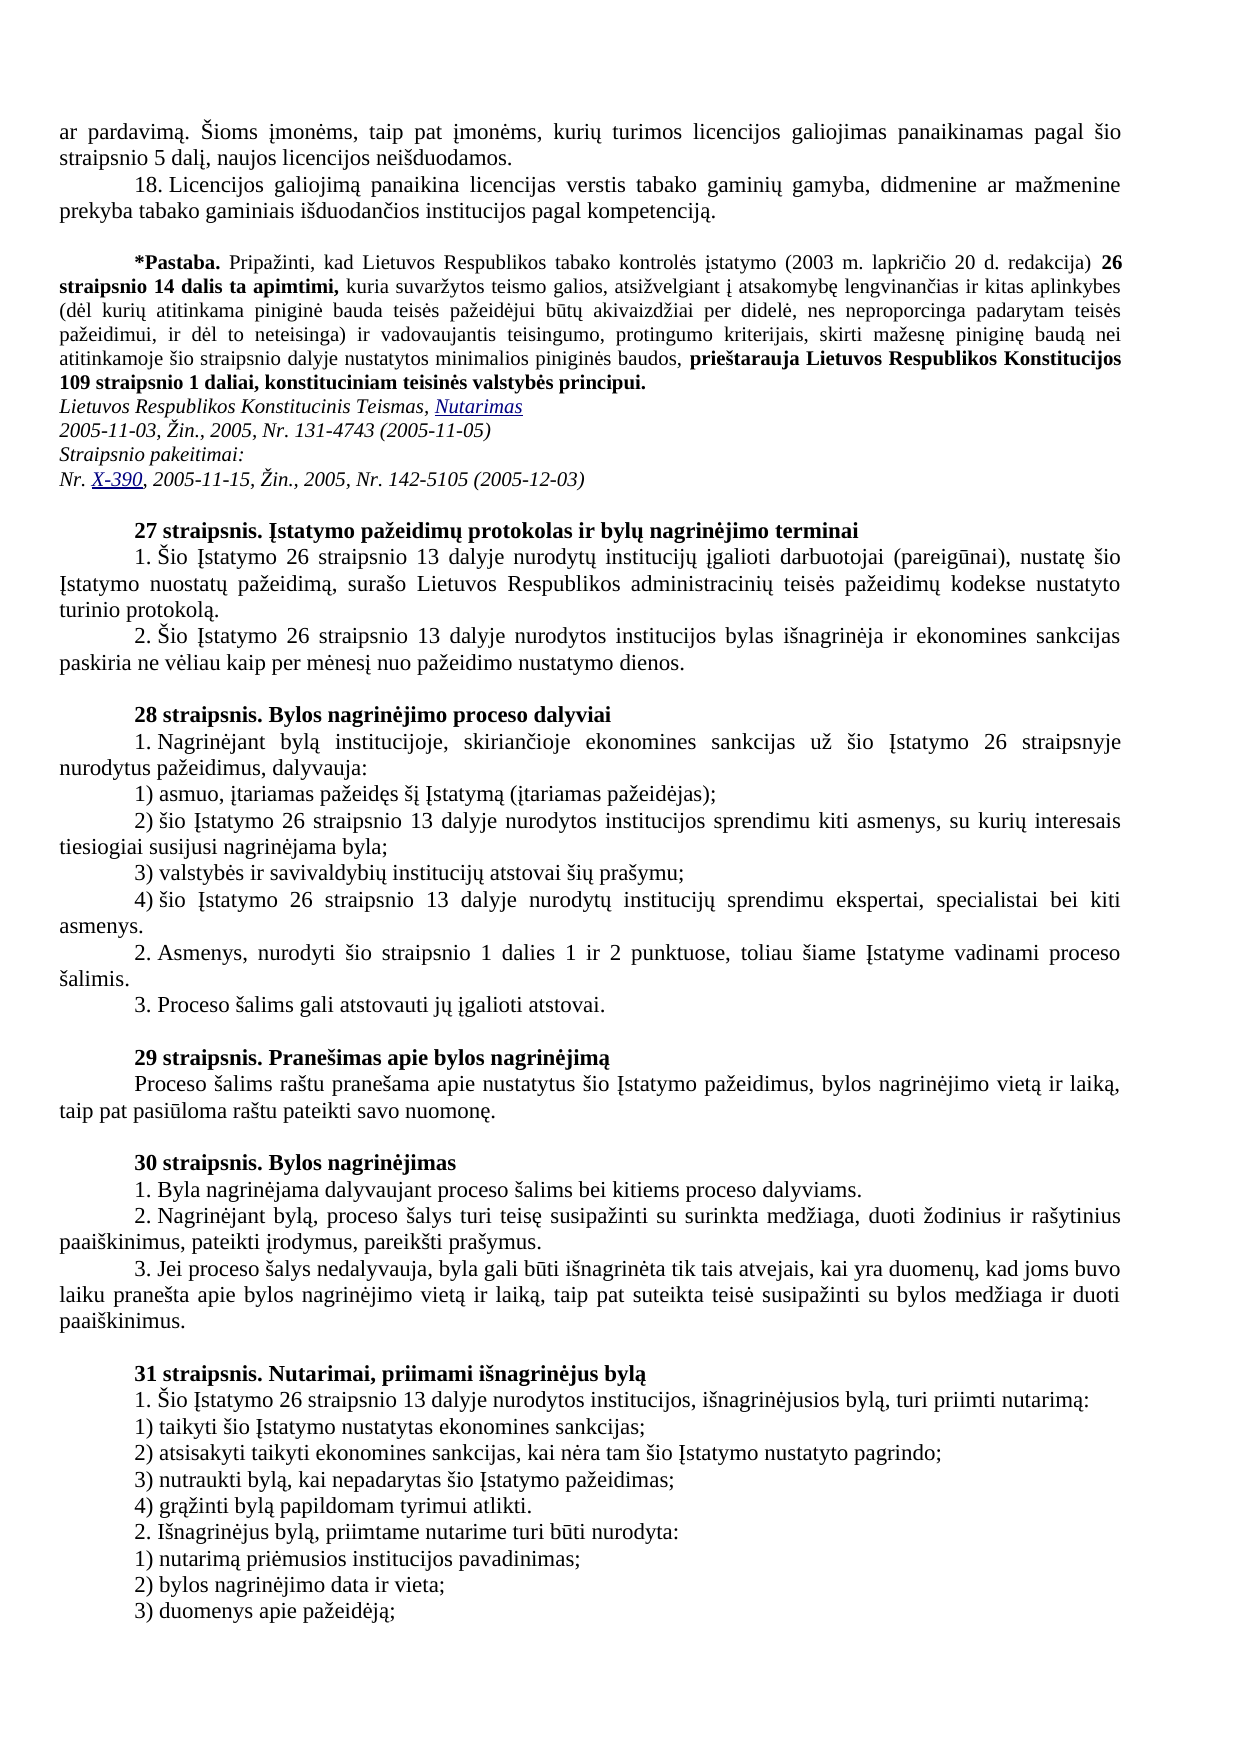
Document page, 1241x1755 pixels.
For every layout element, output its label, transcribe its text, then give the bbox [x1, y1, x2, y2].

text 3) valstybės ir savivaldybių institucijų atstovai šių prašymu; [59, 859, 1122, 886]
text 2. Nagrinėjant bylą, proceso šalys turi teisę susipažinti su surinkta medžiaga, duoti žodinius ir rašytinius paaiškinimus, pateikti įrodymus, pareikšti prašymus. [59, 1202, 1122, 1255]
text 1) asmuo, įtariamas pažeidęs šį Įstatymą (įtariamas pažeidėjas); [59, 780, 1122, 807]
text 1. Šio Įstatymo 26 straipsnio 13 dalyje nurodytos institucijos, išnagrinėjusios bylą, turi priimti nutarimą: [59, 1387, 1122, 1413]
text 1. Šio Įstatymo 26 straipsnio 13 dalyje nurodytų institucijų įgalioti darbuotojai (pareigūnai), nustatę šio Įstatymo nuostatų pažeidimą, surašo Lietuvos Respublikos administracinių teisės pažeidimų kodekse nustatyto turinio protokolą. [59, 543, 1122, 622]
text 2. Asmenys, nurodyti šio straipsnio 1 dalies 1 ir 2 punktuose, toliau šiame Įstatyme vadinami proceso šalimis. [59, 938, 1122, 991]
text 3) duomenys apie pažeidėją; [59, 1597, 1122, 1624]
text 4) šio Įstatymo 26 straipsnio 13 dalyje nurodytų institucijų sprendimu ekspertai, specialistai bei kiti asmenys. [59, 886, 1122, 938]
text 3. Proceso šalims gali atstovauti jų įgalioti atstovai. [59, 991, 1122, 1018]
text Straipsnio pakeitimai: [59, 442, 1122, 466]
text 29 straipsnis. Pranešimas apie bylos nagrinėjimą [59, 1044, 1122, 1070]
text 4) grąžinti bylą papildomam tyrimui atlikti. [59, 1492, 1122, 1518]
text ar pardavimą. Šioms įmonėms, taip pat įmonėms, kurių turimos licencijos galiojimas panaikinamas pagal šio straipsnio 5 dalį, naujos licencijos neišduodamos. [59, 118, 1122, 171]
text 30 straipsnis. Bylos nagrinėjimas [59, 1149, 1122, 1176]
text *Pastaba. Pripažinti, kad Lietuvos Respublikos tabako kontrolės įstatymo (2003 m. lapkričio 20 d. redakcija) 26 straipsnio 14 dalis ta apimtimi, kuria suvaržytos teismo galios, atsižvelgiant į atsakomybę lengvinančias ir kitas aplinkybes (dėl kurių atitinkama piniginė bauda teisės pažeidėjui būtų akivaizdžiai per didelė, nes neproporcinga padarytam teisės pažeidimui, ir dėl to neteisinga) ir vadovaujantis teisingumo, protingumo kriterijais, skirti mažesnę piniginę baudą nei atitinkamoje šio straipsnio dalyje nustatytos minimalios piniginės baudos, prieštarauja Lietuvos Respublikos Konstitucijos 109 straipsnio 1 daliai, konstituciniam teisinės valstybės principui. [59, 250, 1122, 394]
text 3. Jei proceso šalys nedalyvauja, byla gali būti išnagrinėta tik tais atvejais, kai yra duomenų, kad joms buvo laiku pranešta apie bylos nagrinėjimo vietą ir laiką, taip pat suteikta teisė susipažinti su bylos medžiaga ir duoti paaiškinimus. [59, 1255, 1122, 1334]
text 1. Nagrinėjant bylą institucijoje, skiriančioje ekonomines sankcijas už šio Įstatymo 26 straipsnyje nurodytus pažeidimus, dalyvauja: [59, 728, 1122, 780]
text Nr. X-390, 2005-11-15, Žin., 2005, Nr. 142-5105 (2005-12-03) [59, 466, 1122, 491]
text 2) bylos nagrinėjimo data ir vieta; [59, 1571, 1122, 1597]
text 2005-11-03, Žin., 2005, Nr. 131-4743 (2005-11-05) [59, 418, 1122, 442]
text 1) nutarimą priėmusios institucijos pavadinimas; [59, 1545, 1122, 1571]
text Lietuvos Respublikos Konstitucinis Teismas, Nutarimas [59, 394, 1122, 418]
text 2. Šio Įstatymo 26 straipsnio 13 dalyje nurodytos institucijos bylas išnagrinėja ir ekonomines sankcijas paskiria ne vėliau kaip per mėnesį nuo pažeidimo nustatymo dienos. [59, 622, 1122, 675]
text 1. Byla nagrinėjama dalyvaujant proceso šalims bei kitiems proceso dalyviams. [59, 1176, 1122, 1202]
text 18. Licencijos galiojimą panaikina licencijas verstis tabako gaminių gamyba, didmenine ar mažmenine prekyba tabako gaminiais išduodančios institucijos pagal kompetenciją. [59, 171, 1122, 223]
text 2) atsisakyti taikyti ekonomines sankcijas, kai nėra tam šio Įstatymo nustatyto pagrindo; [59, 1439, 1122, 1466]
text 1) taikyti šio Įstatymo nustatytas ekonomines sankcijas; [59, 1413, 1122, 1439]
text 31 straipsnis. Nutarimai, priimami išnagrinėjus bylą [59, 1360, 1122, 1387]
text 3) nutraukti bylą, kai nepadarytas šio Įstatymo pažeidimas; [59, 1466, 1122, 1492]
text 27 straipsnis. Įstatymo pažeidimų protokolas ir bylų nagrinėjimo terminai [59, 517, 1122, 543]
text 2. Išnagrinėjus bylą, priimtame nutarime turi būti nurodyta: [59, 1518, 1122, 1545]
text 28 straipsnis. Bylos nagrinėjimo proceso dalyviai [59, 701, 1122, 728]
text 2) šio Įstatymo 26 straipsnio 13 dalyje nurodytos institucijos sprendimu kiti asmenys, su kurių interesais tiesiogiai susijusi nagrinėjama byla; [59, 807, 1122, 859]
text Proceso šalims raštu pranešama apie nustatytus šio Įstatymo pažeidimus, bylos nagrinėjimo vietą ir laiką, taip pat pasiūloma raštu pateikti savo nuomonę. [59, 1070, 1122, 1123]
